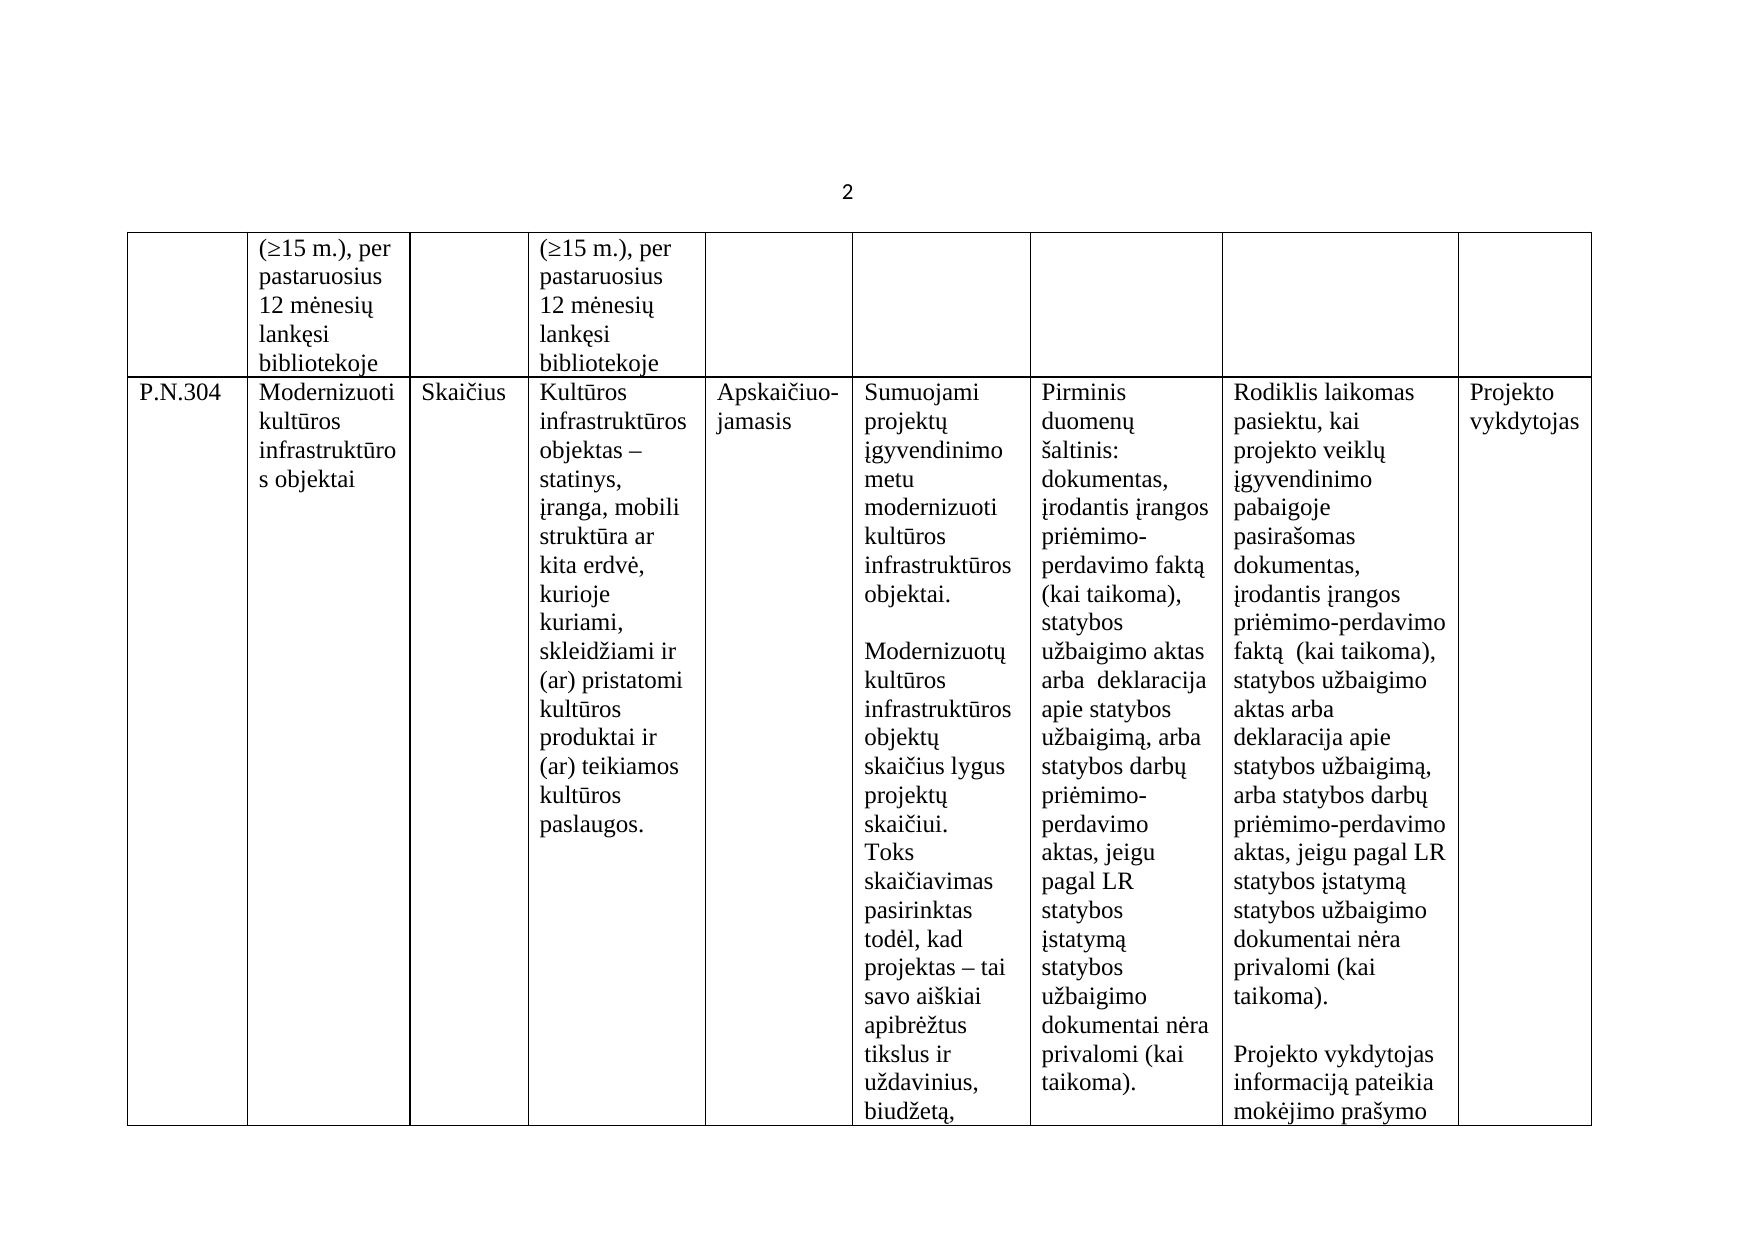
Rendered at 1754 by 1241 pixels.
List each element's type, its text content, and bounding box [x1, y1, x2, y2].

table_cell Modernizuoti kultūros infrastruktūros objektai [248, 378, 409, 1125]
table_cell Skaičius [411, 378, 528, 1125]
table_cell Apskaičiuo-jamasis [706, 378, 852, 1125]
table_cell (≥15 m.), per pastaruosius 12 mėnesių lankęsi bibliotekoje [529, 233, 705, 376]
table_cell P.N.304 [128, 378, 247, 1125]
table_cell Kultūros infrastruktūros objektas – statinys, įranga, mobili struktūra ar kita erdvė, kurioje kuriami, skleidžiami ir (ar) pristatomi kultūros produktai ir (ar) teikiamos kultūros paslaugos. [529, 378, 705, 1125]
table_cell [853, 233, 1030, 376]
table_cell Pirminis duomenų šaltinis: dokumentas, įrodantis įrangos priėmimo-perdavimo faktą (kai taikoma), statybos užbaigimo aktas arba deklaracija apie statybos užbaigimą, arba statybos darbų priėmimo-perdavimo aktas, jeigu pagal LR statybos įstatymą statybos užbaigimo dokumentai nėra privalomi (kai taikoma). [1031, 378, 1222, 1125]
table_cell Rodiklis laikomas pasiektu, kai projekto veiklų įgyvendinimo pabaigoje pasirašomas dokumentas, įrodantis įrangos priėmimo-perdavimo faktą (kai taikoma), statybos užbaigimo aktas arba deklaracija apie statybos užbaigimą, arba statybos darbų priėmimo-perdavimo aktas, jeigu pagal LR statybos įstatymą statybos užbaigimo dokumentai nėra privalomi (kai taikoma). Projekto vykdytojas informaciją pateikia mokėjimo prašymo [1223, 378, 1458, 1125]
table_cell [1459, 233, 1591, 376]
table_cell [1031, 233, 1222, 376]
table_cell [411, 233, 528, 376]
table_cell Projekto vykdytojas [1459, 378, 1591, 1125]
table_cell (≥15 m.), per pastaruosius 12 mėnesių lankęsi bibliotekoje [248, 233, 409, 376]
table_cell [706, 233, 852, 376]
table_cell [1223, 233, 1458, 376]
table_cell [128, 233, 247, 376]
table_cell Sumuojami projektų įgyvendinimo metu modernizuoti kultūros infrastruktūros objektai. Modernizuotų kultūros infrastruktūros objektų skaičius lygus projektų skaičiui. Toks skaičiavimas pasirinktas todėl, kad projektas – tai savo aiškiai apibrėžtus tikslus ir uždavinius, biudžetą, [853, 378, 1030, 1125]
